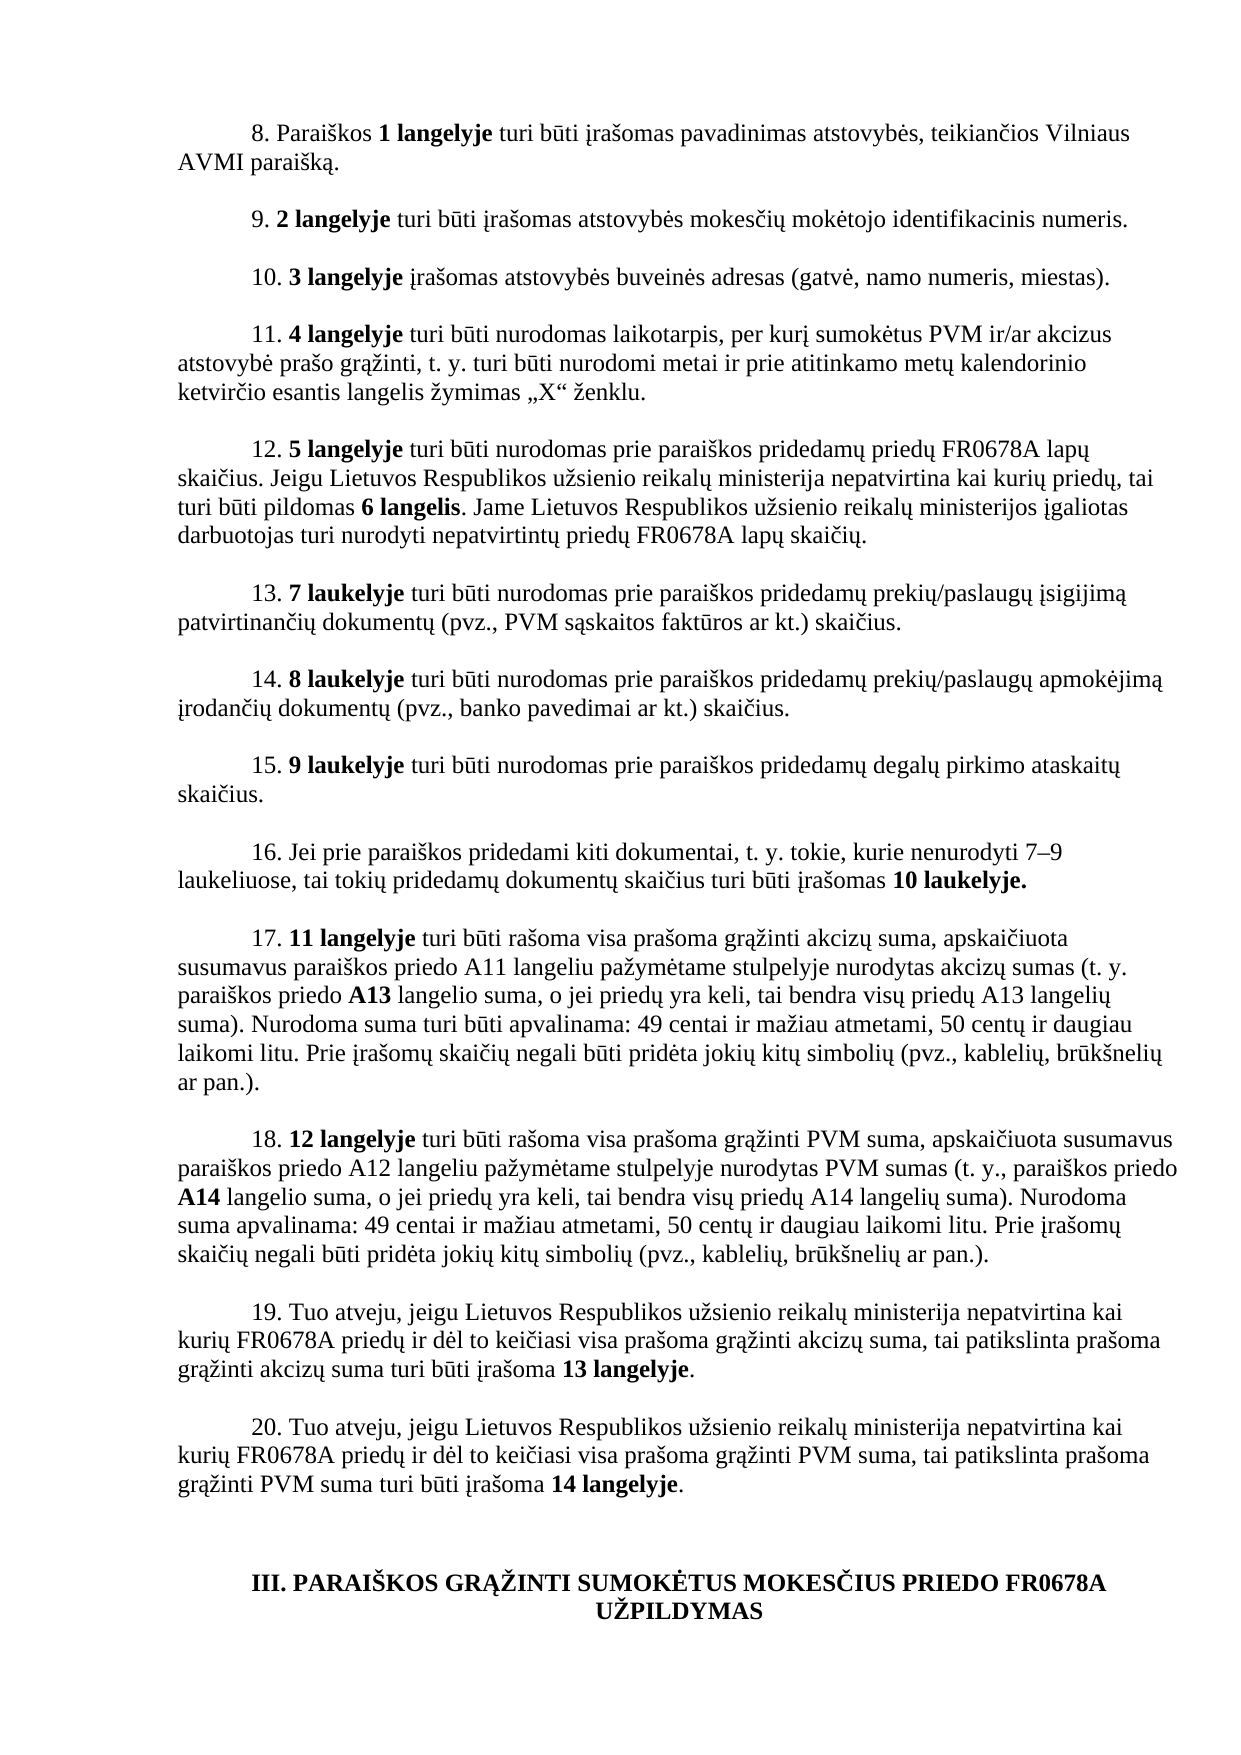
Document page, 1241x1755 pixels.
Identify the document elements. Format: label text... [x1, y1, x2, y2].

text III. PARAIŠKOS GRĄŽINTI SUMOKĖTUS MOKESČIUS PRIEDO FR0678A UŽPILDYMAS [177, 1568, 1181, 1625]
text 9. 2 langelyje turi būti įrašomas atstovybės mokesčių mokėtojo identifikacinis numeris. [177, 204, 1181, 233]
text 17. 11 langelyje turi būti rašoma visa prašoma grąžinti akcizų suma, apskaičiuota susumavus paraiškos priedo A11 langeliu pažymėtame stulpelyje nurodytas akcizų sumas (t. y. paraiškos priedo A13 langelio suma, o jei priedų yra keli, tai bendra visų priedų A13 langelių suma). Nurodoma suma turi būti apvalinama: 49 centai ir mažiau atmetami, 50 centų ir daugiau laikomi litu. Prie įrašomų skaičių negali būti pridėta jokių kitų simbolių (pvz., kablelių, brūkšnelių ar pan.). [177, 923, 1181, 1096]
text 18. 12 langelyje turi būti rašoma visa prašoma grąžinti PVM suma, apskaičiuota susumavus paraiškos priedo A12 langeliu pažymėtame stulpelyje nurodytas PVM sumas (t. y., paraiškos priedo A14 langelio suma, o jei priedų yra keli, tai bendra visų priedų A14 langelių suma). Nurodoma suma apvalinama: 49 centai ir mažiau atmetami, 50 centų ir daugiau laikomi litu. Prie įrašomų skaičių negali būti pridėta jokių kitų simbolių (pvz., kablelių, brūkšnelių ar pan.). [177, 1124, 1181, 1268]
text 15. 9 laukelyje turi būti nurodomas prie paraiškos pridedamų degalų pirkimo ataskaitų skaičius. [177, 751, 1181, 808]
text 13. 7 laukelyje turi būti nurodomas prie paraiškos pridedamų prekių/paslaugų įsigijimą patvirtinančių dokumentų (pvz., PVM sąskaitos faktūros ar kt.) skaičius. [177, 578, 1181, 636]
text 11. 4 langelyje turi būti nurodomas laikotarpis, per kurį sumokėtus PVM ir/ar akcizus atstovybė prašo grąžinti, t. y. turi būti nurodomi metai ir prie atitinkamo metų kalendorinio ketvirčio esantis langelis žymimas „X“ ženklu. [177, 319, 1181, 406]
text 19. Tuo atveju, jeigu Lietuvos Respublikos užsienio reikalų ministerija nepatvirtina kai kurių FR0678A priedų ir dėl to keičiasi visa prašoma grąžinti akcizų suma, tai patikslinta prašoma grąžinti akcizų suma turi būti įrašoma 13 langelyje. [177, 1297, 1181, 1383]
text 8. Paraiškos 1 langelyje turi būti įrašomas pavadinimas atstovybės, teikiančios Vilniaus AVMI paraišką. [177, 118, 1181, 176]
text 10. 3 langelyje įrašomas atstovybės buveinės adresas (gatvė, namo numeris, miestas). [177, 262, 1181, 291]
text 14. 8 laukelyje turi būti nurodomas prie paraiškos pridedamų prekių/paslaugų apmokėjimą įrodančių dokumentų (pvz., banko pavedimai ar kt.) skaičius. [177, 664, 1181, 722]
text 16. Jei prie paraiškos pridedami kiti dokumentai, t. y. tokie, kurie nenurodyti 7–9 laukeliuose, tai tokių pridedamų dokumentų skaičius turi būti įrašomas 10 laukelyje. [177, 837, 1181, 894]
text 20. Tuo atveju, jeigu Lietuvos Respublikos užsienio reikalų ministerija nepatvirtina kai kurių FR0678A priedų ir dėl to keičiasi visa prašoma grąžinti PVM suma, tai patikslinta prašoma grąžinti PVM suma turi būti įrašoma 14 langelyje. [177, 1412, 1181, 1498]
text 12. 5 langelyje turi būti nurodomas prie paraiškos pridedamų priedų FR0678A lapų skaičius. Jeigu Lietuvos Respublikos užsienio reikalų ministerija nepatvirtina kai kurių priedų, tai turi būti pildomas 6 langelis. Jame Lietuvos Respublikos užsienio reikalų ministerijos įgaliotas darbuotojas turi nurodyti nepatvirtintų priedų FR0678A lapų skaičių. [177, 434, 1181, 549]
